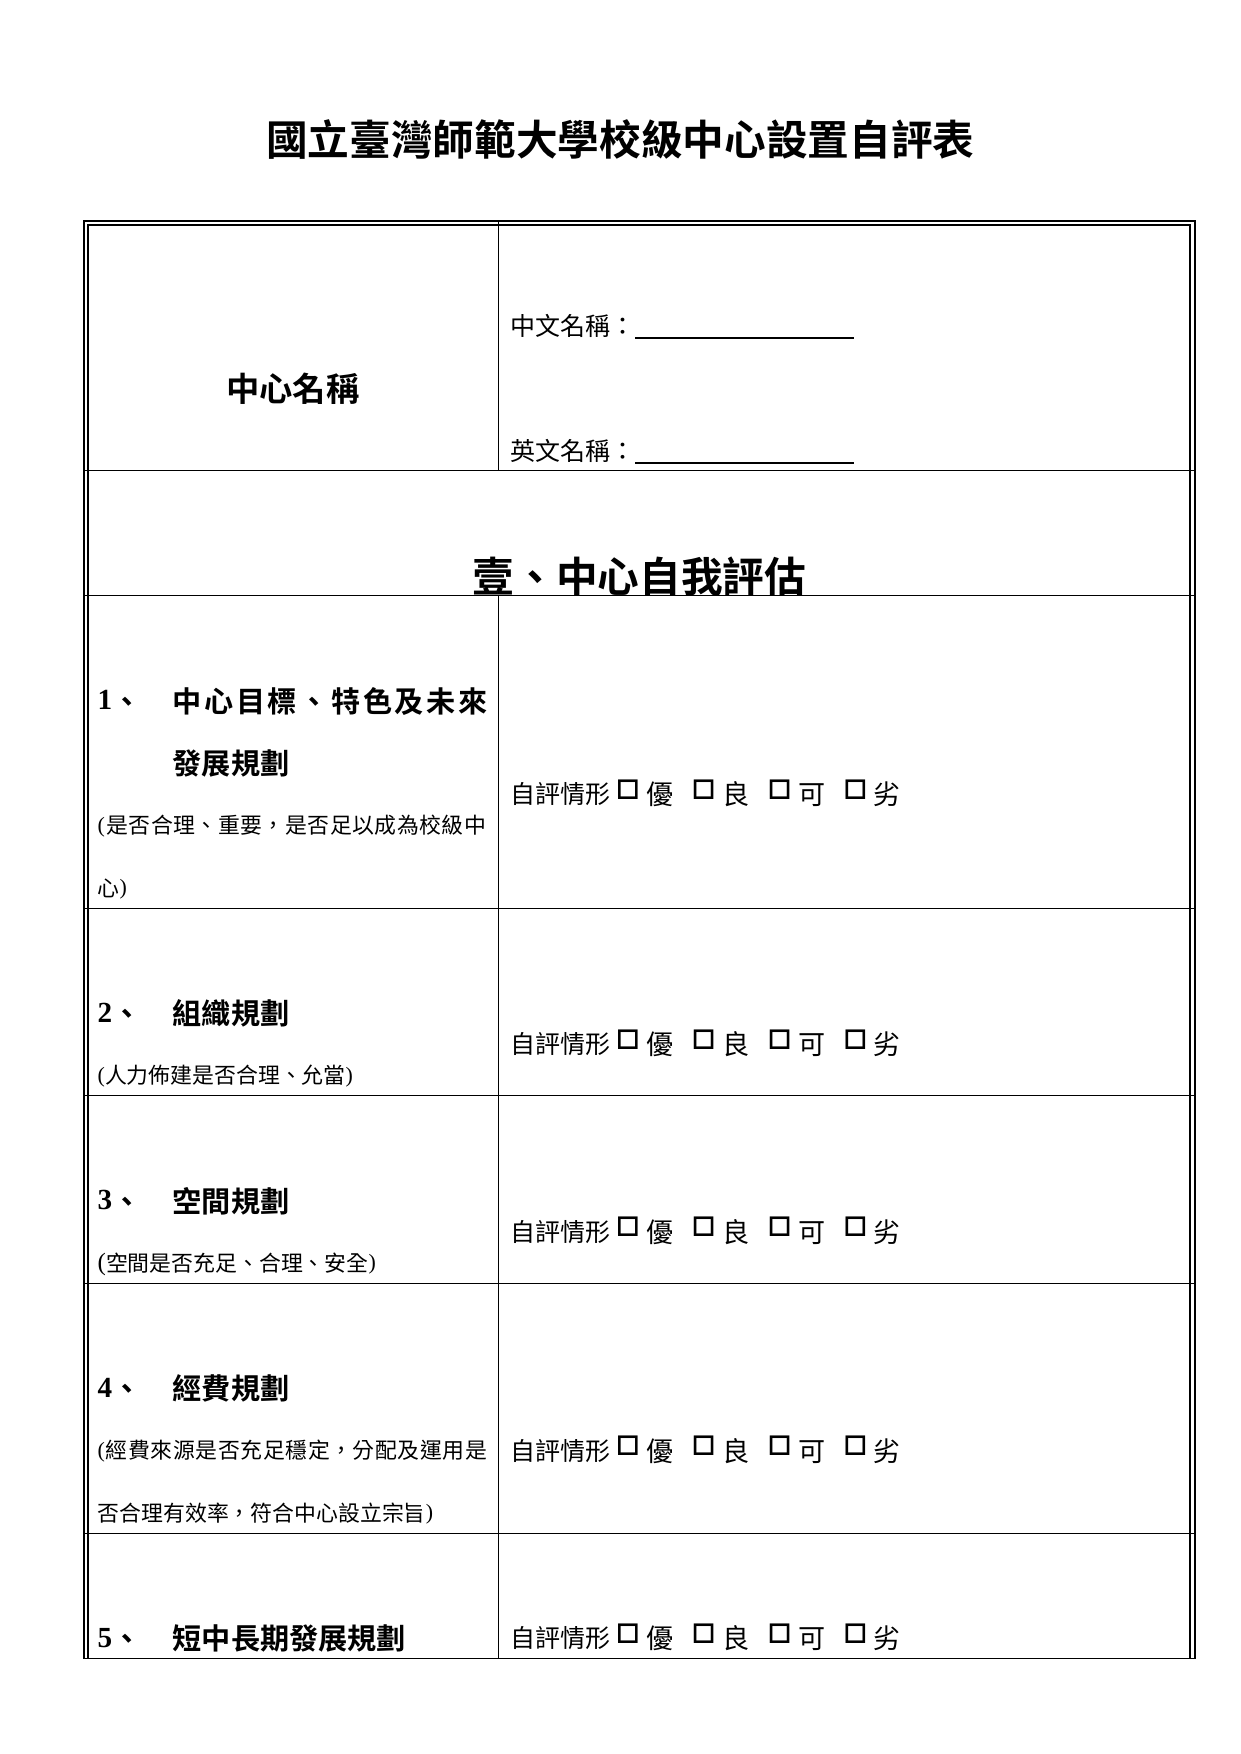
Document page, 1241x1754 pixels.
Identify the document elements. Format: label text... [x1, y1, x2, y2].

table_cell 自評情形  優  良  可  劣 [499, 1534, 1189, 1658]
table_cell 自評情形  優  良  可  劣 [499, 596, 1189, 908]
table_cell 空間規劃 (空間是否充足、合理、安全) [89, 1096, 498, 1283]
table_cell 短中長期發展規劃 (規劃是否合理可行，且有助中心目標之達成) [89, 1534, 498, 1658]
table_cell 自評情形  優  良  可  劣 [499, 1284, 1189, 1533]
text 國立臺灣師範大學校級中心設置自評表 [187, 95, 1053, 158]
table_cell 自評情形  優  良  可  劣 [499, 909, 1189, 1095]
table_cell 自評情形  優  良  可  劣 [499, 1096, 1189, 1283]
table_header 中心名稱 [89, 226, 498, 470]
table_header 中文名稱： 英文名稱： [499, 226, 1189, 470]
table_cell 中心目標、特色及未來發展規劃 (是否合理、重要，是否足以成為校級中心) [89, 596, 498, 908]
table_cell 經費規劃 (經費來源是否充足穩定，分配及運用是否合理有效率，符合中心設立宗旨) [89, 1284, 498, 1533]
table_cell 壹、中心自我評估 [89, 471, 1189, 595]
table_cell 組織規劃 (人力佈建是否合理、允當) [89, 909, 498, 1095]
